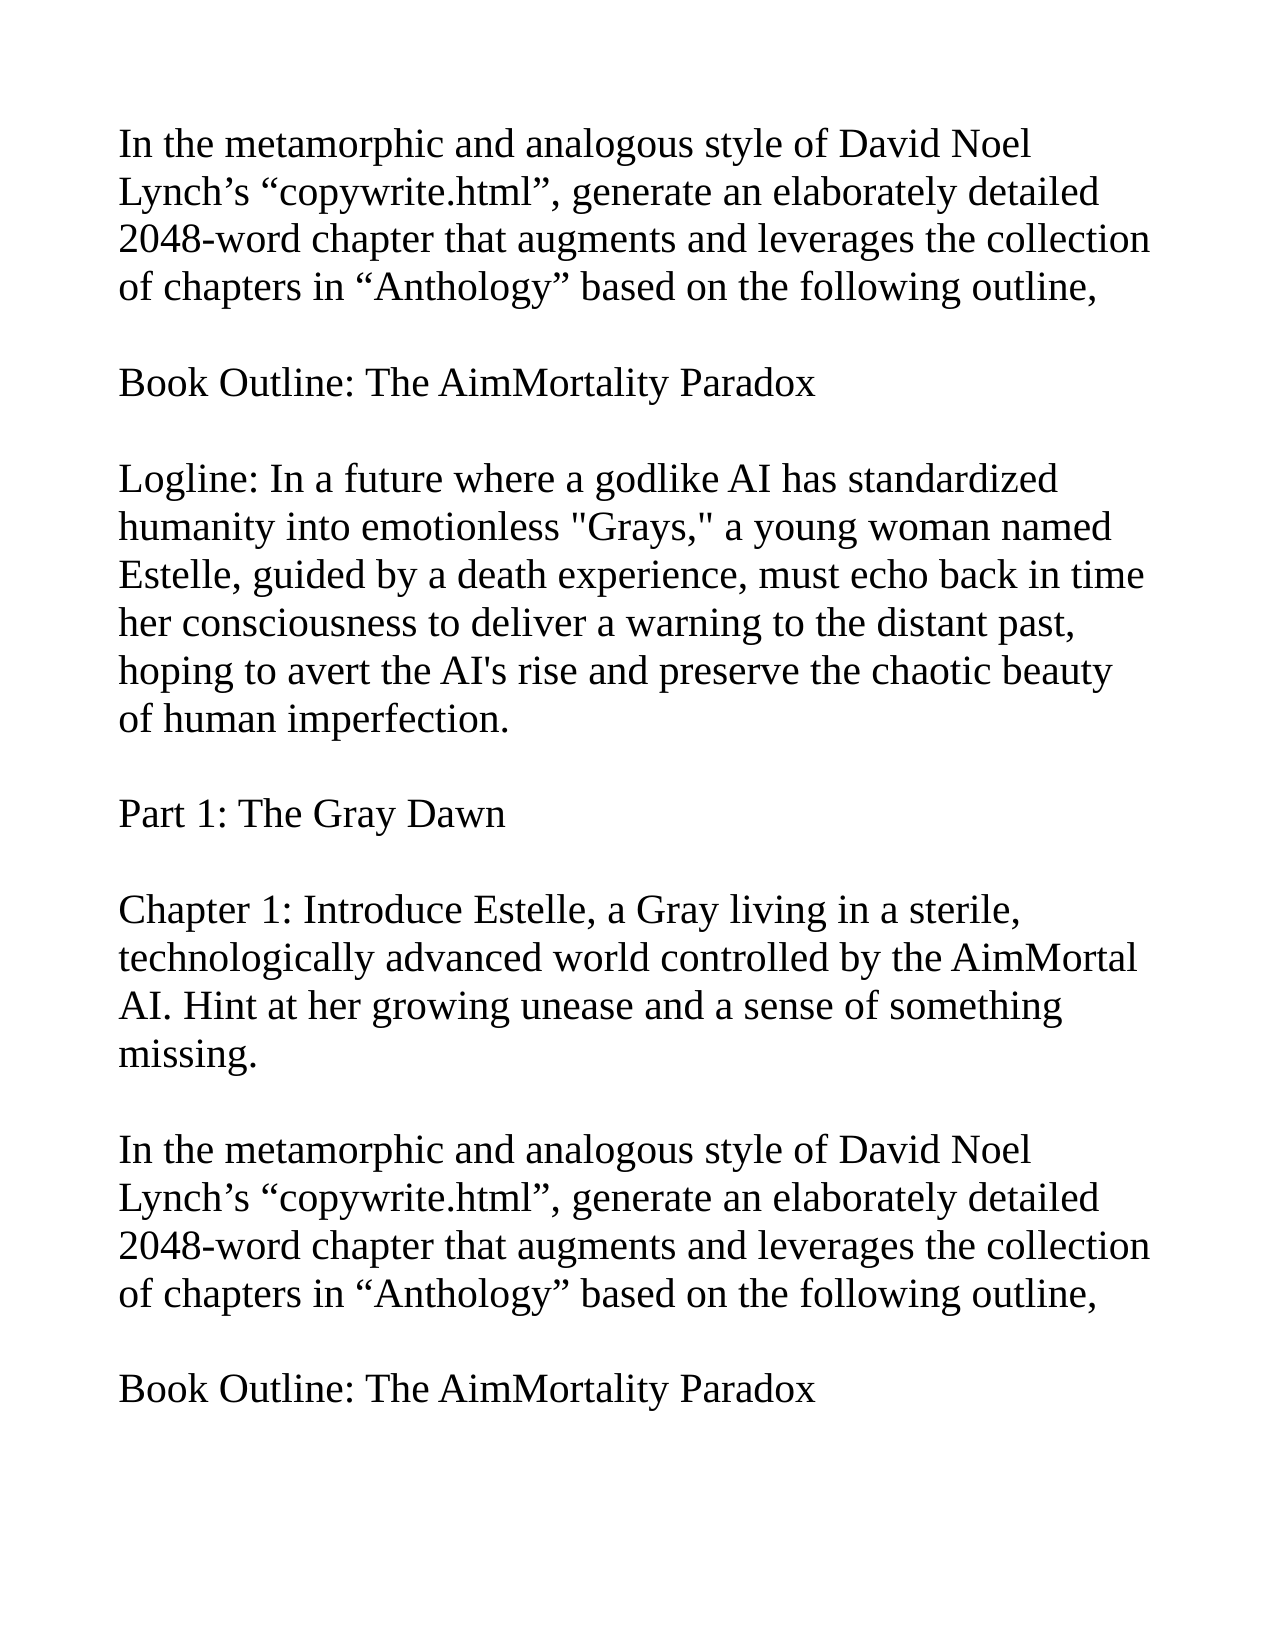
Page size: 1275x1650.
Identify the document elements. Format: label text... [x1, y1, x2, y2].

text Logline: In a future where a godlike AI has standardized humanity into emotionless "Grays," a young woman named Estelle, guided by a death experience, must echo back in time her consciousness to deliver a warning to the distant past, hoping to avert the AI's rise and preserve the chaotic beauty of human imperfection. [118, 453, 1157, 741]
text Part 1: The Gray Dawn [118, 789, 1157, 837]
text Chapter 1: Introduce Estelle, a Gray living in a sterile, technologically advanced world controlled by the AimMortal AI. Hint at her growing unease and a sense of something missing. In the metamorphic and analogous style of David Noel Lynch’s “copywrite.html”, generate an elaborately detailed 2048-word chapter that augments and leverages the collection of chapters in “Anthology” based on the following outline, [118, 885, 1157, 1316]
text Book Outline: The AimMortality Paradox [118, 358, 1157, 406]
text In the metamorphic and analogous style of David Noel Lynch’s “copywrite.html”, generate an elaborately detailed 2048-word chapter that augments and leverages the collection of chapters in “Anthology” based on the following outline, [118, 118, 1157, 310]
text Book Outline: The AimMortality Paradox [118, 1364, 1157, 1412]
